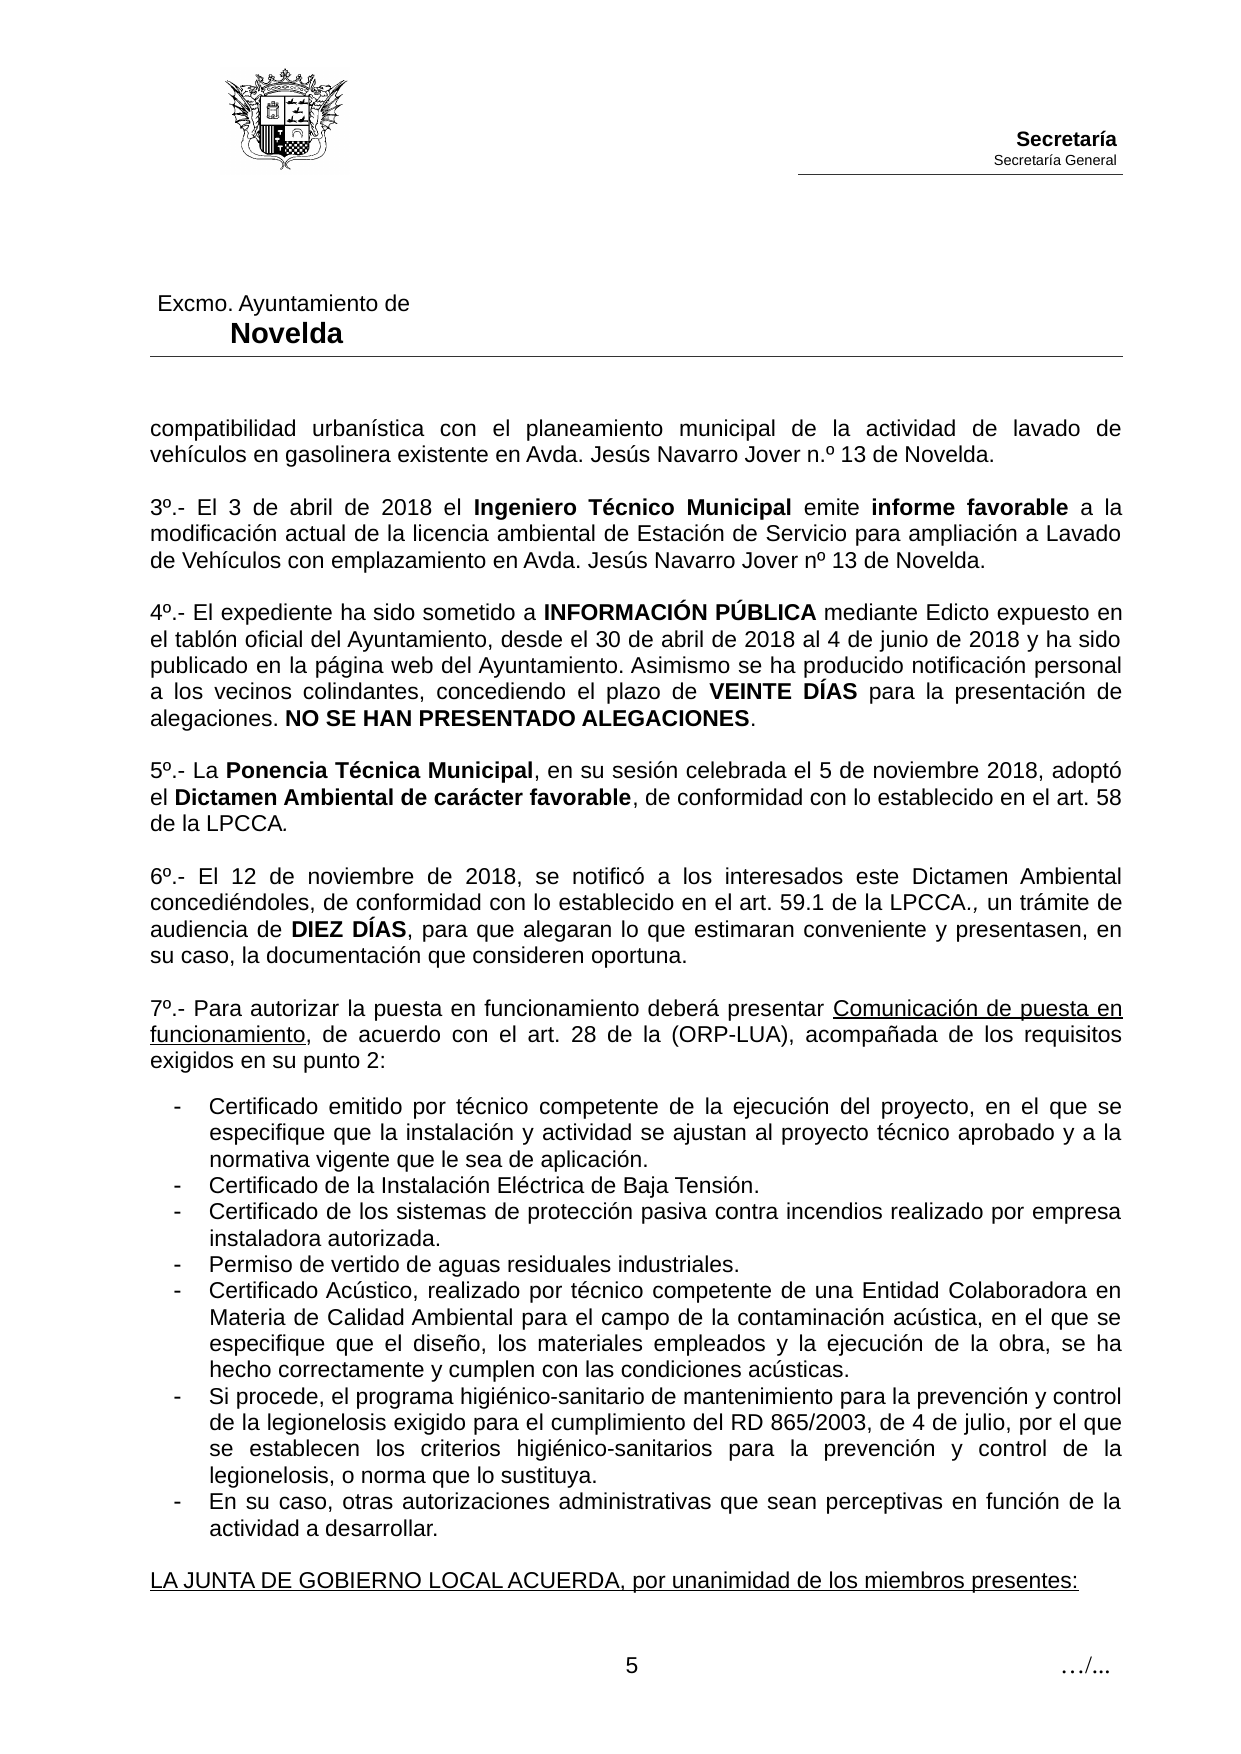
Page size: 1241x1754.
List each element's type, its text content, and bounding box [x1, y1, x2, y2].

list Si procede, el programa higiénico-sanitario de mantenimiento para la prevención y control de la legionelosis exigido para el cumplimiento del RD 865/2003, de 4 de julio, por el que se establecen los criterios higiénico-sanitarios para la prevención y control de la legionelosis, o norma que lo sustituya. [174, 1383, 1122, 1488]
list Certificado de los sistemas de protección pasiva contra incendios realizado por empresa instaladora autorizada. [174, 1198, 1122, 1251]
text 4º.- El expediente ha sido sometido a INFORMACIÓN PÚBLICA mediante Edicto expuesto en el tablón oficial del Ayuntamiento, desde el 30 de abril de 2018 al 4 de junio de 2018 y ha sido publicado en la página web del Ayuntamiento. Asimismo se ha producido notificación personal a los vecinos colindantes, concediendo el plazo de VEINTE DÍAS para la presentación de alegaciones. NO SE HAN PRESENTADO ALEGACIONES. [150, 599, 1122, 731]
list Certificado emitido por técnico competente de la ejecución del proyecto, en el que se especifique que la instalación y actividad se ajustan al proyecto técnico aprobado y a la normativa vigente que le sea de aplicación. [174, 1093, 1122, 1172]
text 7º.- Para autorizar la puesta en funcionamiento deberá presentar Comunicación de puesta en funcionamiento, de acuerdo con el art. 28 de la (ORP-LUA), acompañada de los requisitos exigidos en su punto 2: [150, 994, 1122, 1074]
text 3º.- El 3 de abril de 2018 el Ingeniero Técnico Municipal emite informe favorable a la modificación actual de la licencia ambiental de Estación de Servicio para ampliación a Lavado de Vehículos con emplazamiento en Avda. Jesús Navarro Jover nº 13 de Novelda. [150, 494, 1122, 573]
list Permiso de vertido de aguas residuales industriales. [174, 1251, 1122, 1277]
picture [220, 67, 350, 175]
text compatibilidad urbanística con el planeamiento municipal de la actividad de lavado de vehículos en gasolinera existente en Avda. Jesús Navarro Jover n.º 13 de Novelda. [150, 415, 1122, 467]
text 5º.- La Ponencia Técnica Municipal, en su sesión celebrada el 5 de noviembre 2018, adoptó el Dictamen Ambiental de carácter favorable, de conformidad con lo establecido en el art. 58 de la LPCCA. [150, 757, 1122, 836]
list En su caso, otras autorizaciones administrativas que sean perceptivas en función de la actividad a desarrollar. [174, 1488, 1122, 1541]
list Certificado Acústico, realizado por técnico competente de una Entidad Colaboradora en Materia de Calidad Ambiental para el campo de la contaminación acústica, en el que se especifique que el diseño, los materiales empleados y la ejecución de la obra, se ha hecho correctamente y cumplen con las condiciones acústicas. [174, 1277, 1122, 1383]
text LA JUNTA DE GOBIERNO LOCAL ACUERDA, por unanimidad de los miembros presentes: [150, 1567, 1122, 1593]
list Certificado de la Instalación Eléctrica de Baja Tensión. [174, 1172, 1122, 1198]
text 6º.- El 12 de noviembre de 2018, se notificó a los interesados este Dictamen Ambiental concediéndoles, de conformidad con lo establecido en el art. 59.1 de la LPCCA., un trámite de audiencia de DIEZ DÍAS, para que alegaran lo que estimaran conveniente y presentasen, en su caso, la documentación que consideren oportuna. [150, 863, 1122, 968]
